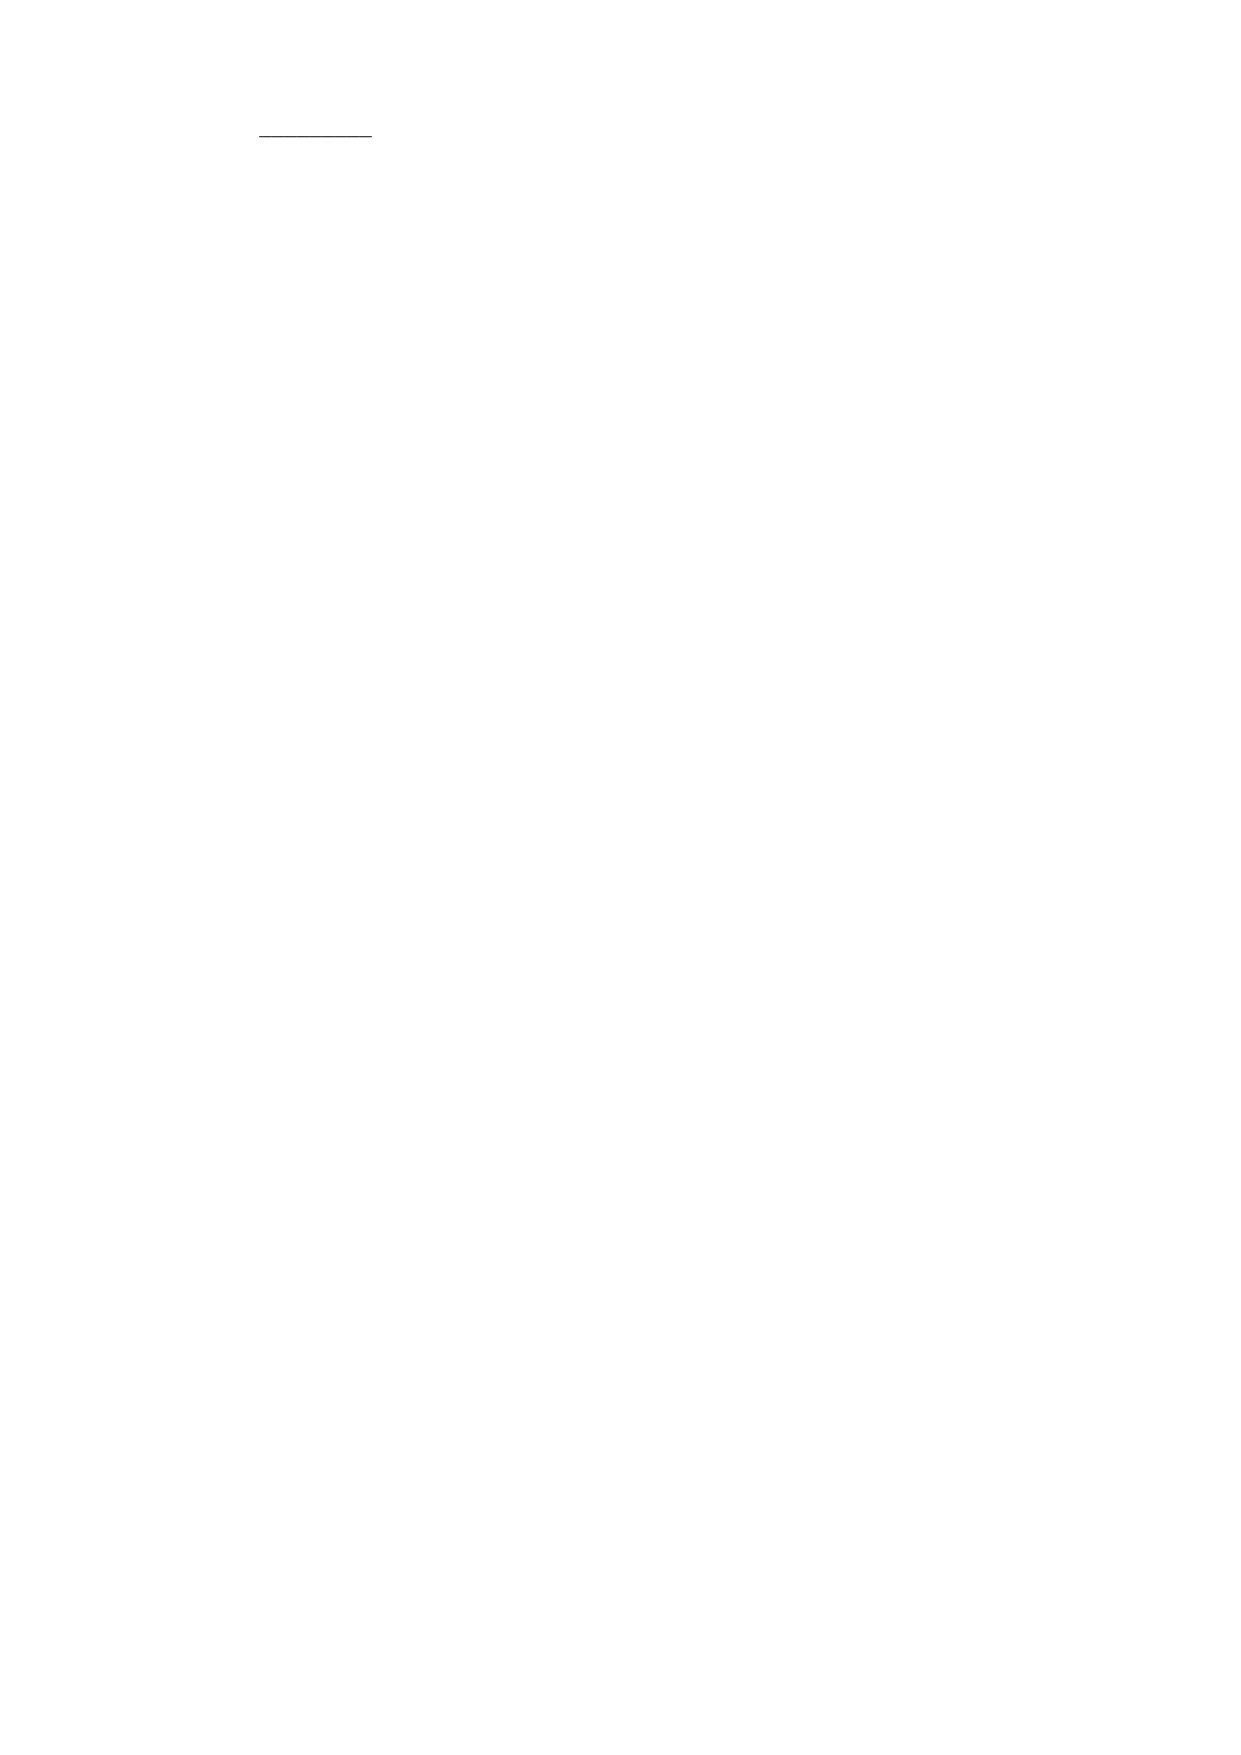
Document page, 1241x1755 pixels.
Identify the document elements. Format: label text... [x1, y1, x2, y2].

text _________ [59, 118, 1124, 142]
